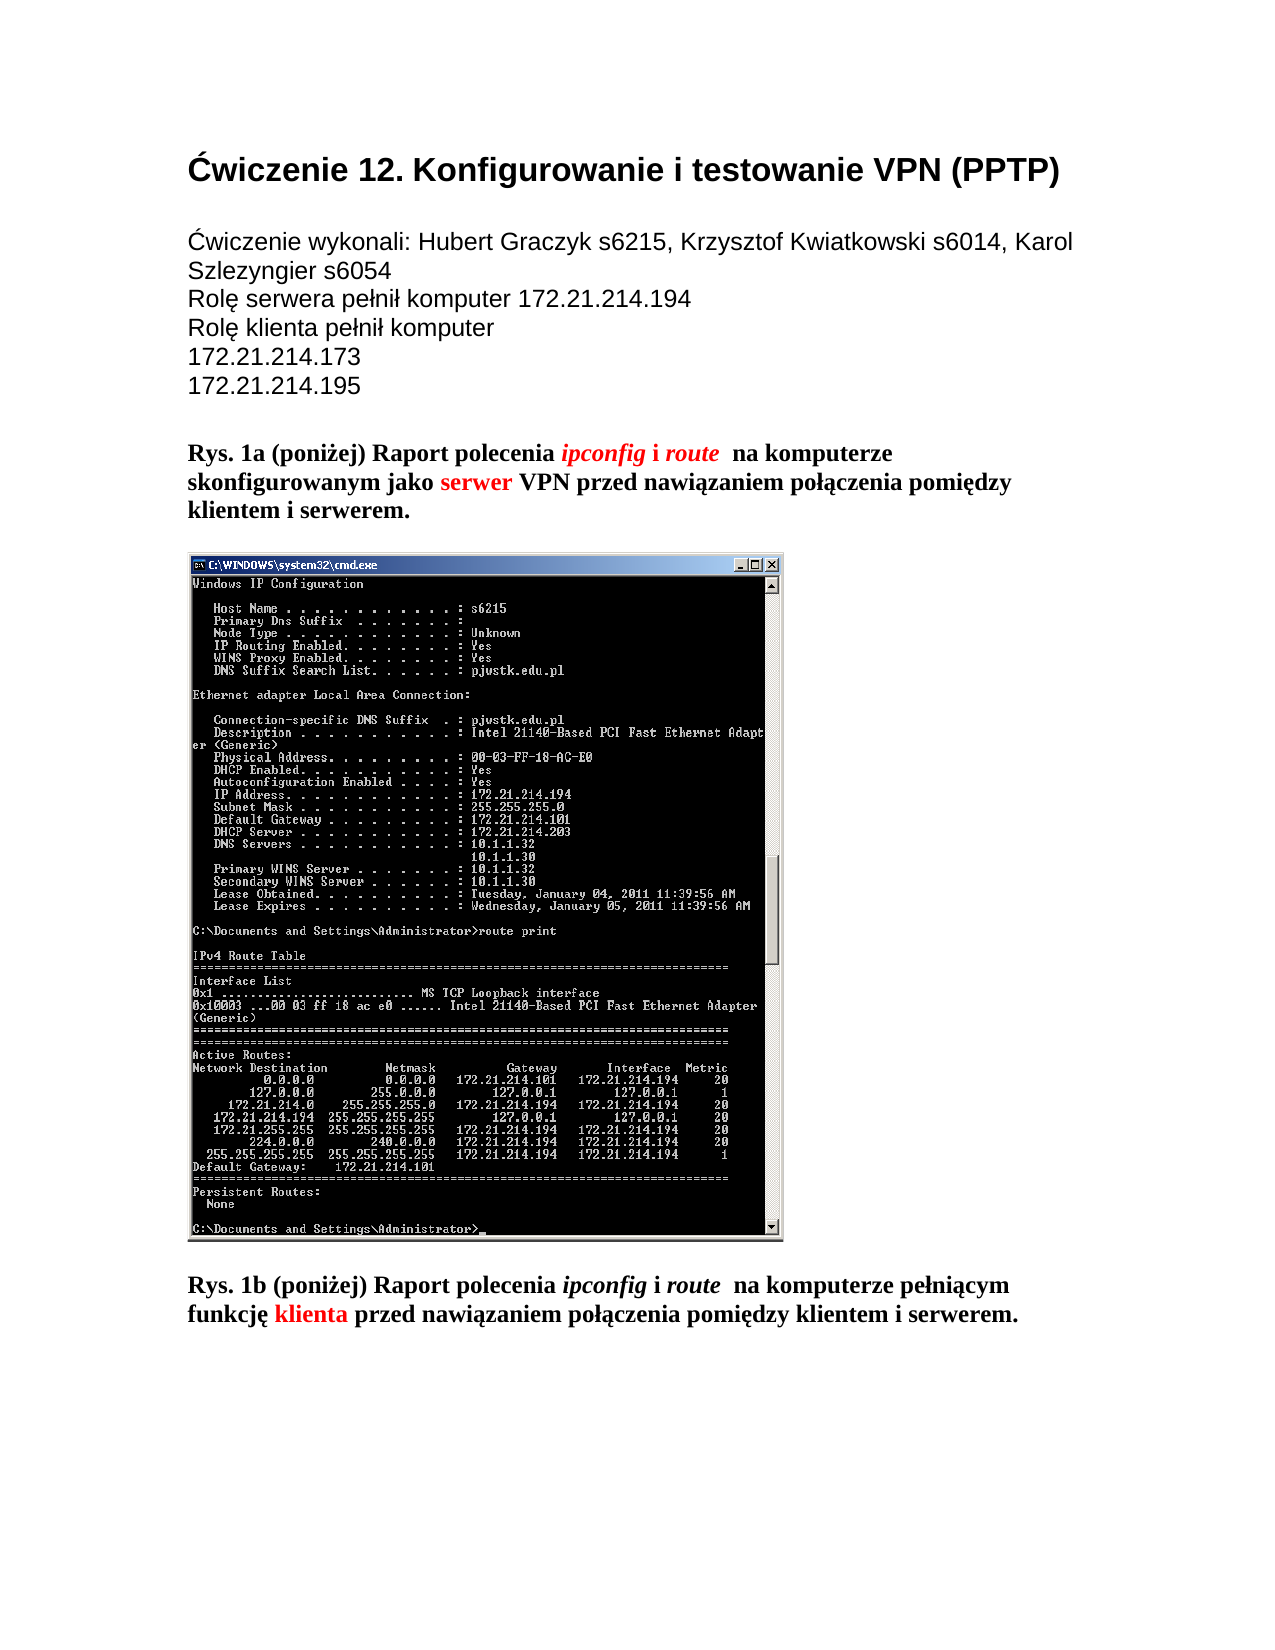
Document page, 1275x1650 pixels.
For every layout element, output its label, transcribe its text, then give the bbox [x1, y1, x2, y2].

text Rys. 1b (poniżej) Raport polecenia ipconfig i route na komputerze pełniącym funkcję klienta przed nawiązaniem połączenia pomiędzy klientem i serwerem. [187, 1270, 1087, 1328]
picture [187, 552, 784, 1242]
text Rolę klienta pełnił komputer [187, 313, 1087, 342]
text 172.21.214.173 [187, 342, 1087, 371]
text Rys. 1a (poniżej) Raport polecenia ipconfig i route na komputerze skonfigurowanym jako serwer VPN przed nawiązaniem połączenia pomiędzy klientem i serwerem. [187, 438, 1087, 524]
text Ćwiczenie wykonali: Hubert Graczyk s6215, Krzysztof Kwiatkowski s6014, Karol Szlezyngier s6054 [187, 227, 1087, 284]
text Rolę serwera pełnił komputer 172.21.214.194 [187, 284, 1087, 313]
text 172.21.214.195 [187, 371, 1087, 399]
text Ćwiczenie 12. Konfigurowanie i testowanie VPN (PPTP) [187, 150, 1087, 188]
